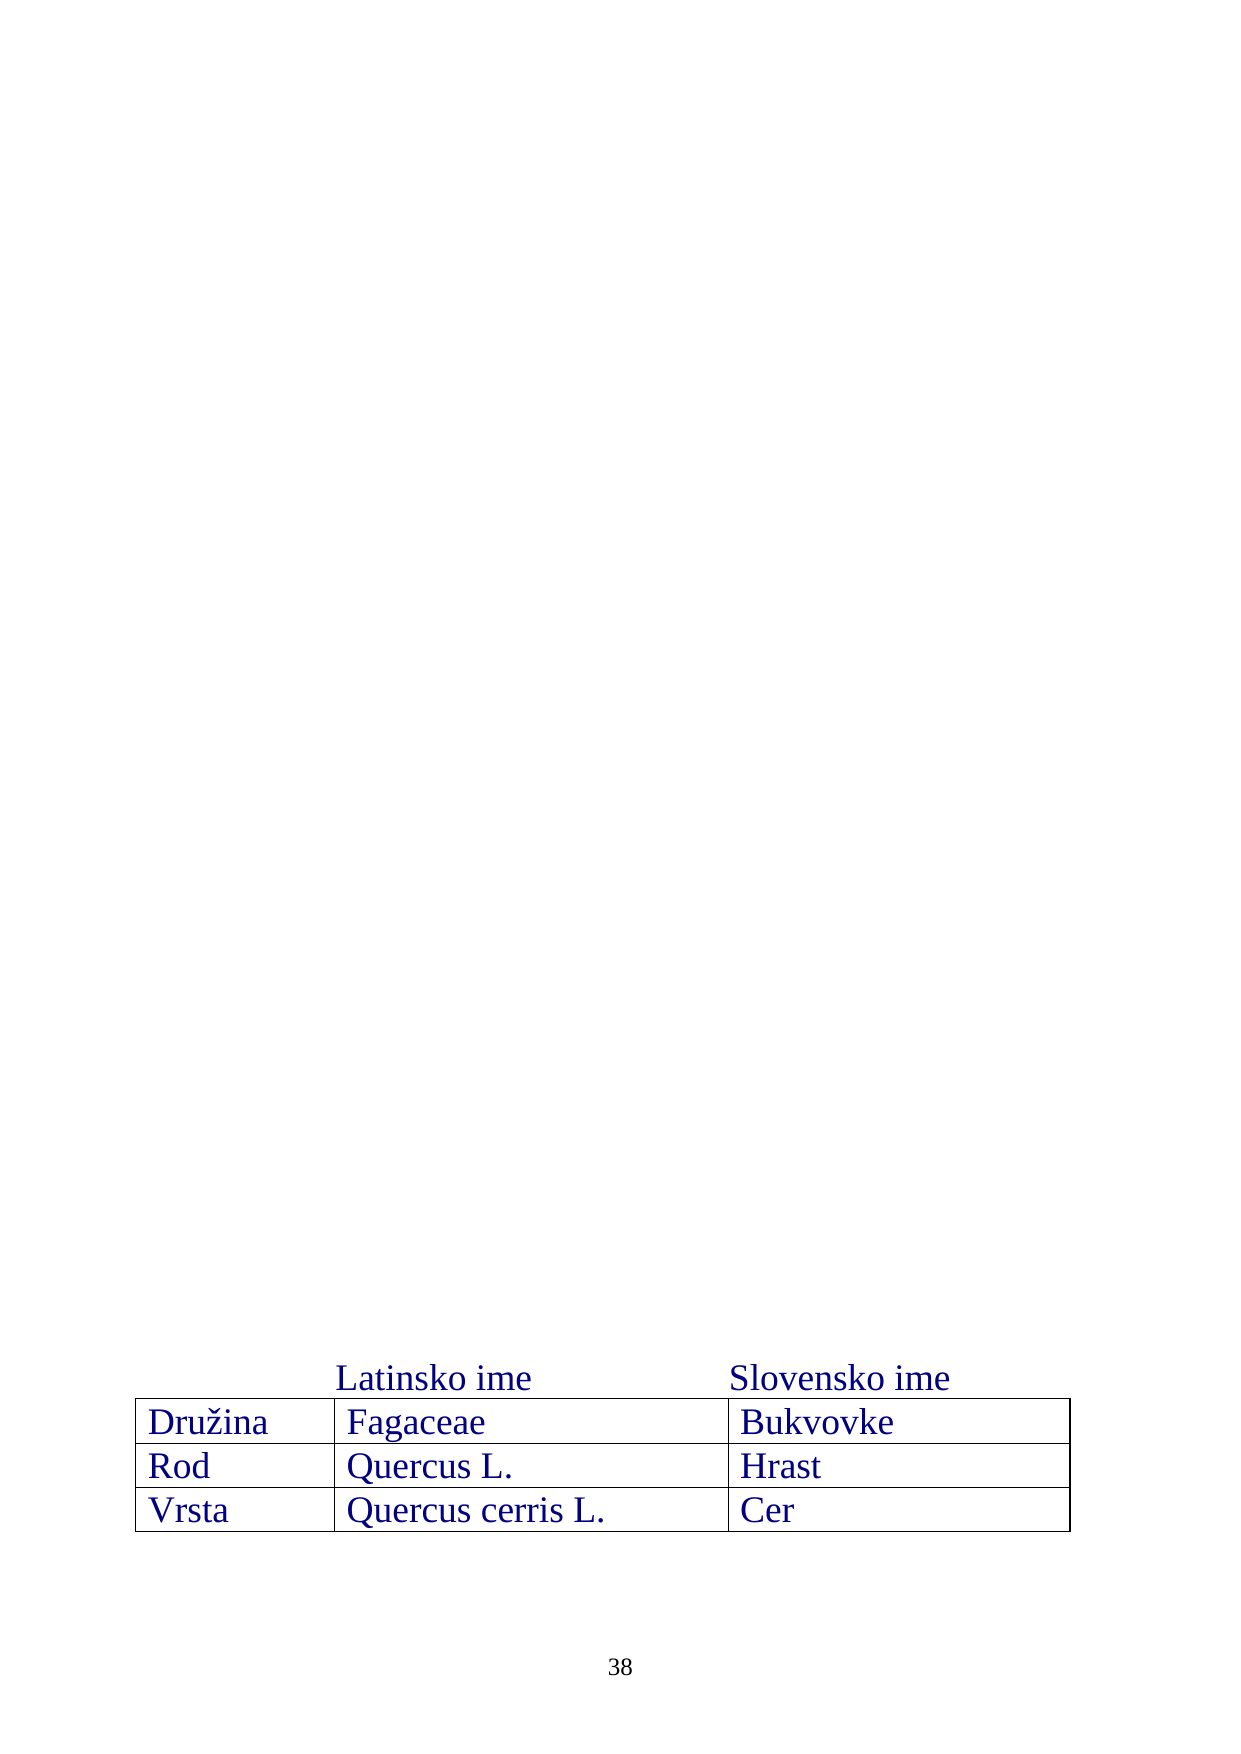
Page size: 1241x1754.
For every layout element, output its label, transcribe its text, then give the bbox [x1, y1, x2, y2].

table_header Bukvovke [729, 1399, 1069, 1442]
table_cell Vrsta [136, 1488, 334, 1531]
table_cell Rod [136, 1444, 334, 1487]
table_cell Cer [729, 1488, 1069, 1531]
table_cell Hrast [729, 1444, 1069, 1487]
table_header Fagaceae [335, 1399, 728, 1442]
text Latinsko ime Slovensko ime [148, 1355, 1093, 1398]
table_header Družina [136, 1399, 334, 1442]
table_cell Quercus cerris L. [335, 1488, 728, 1531]
table_cell Quercus L. [335, 1444, 728, 1487]
